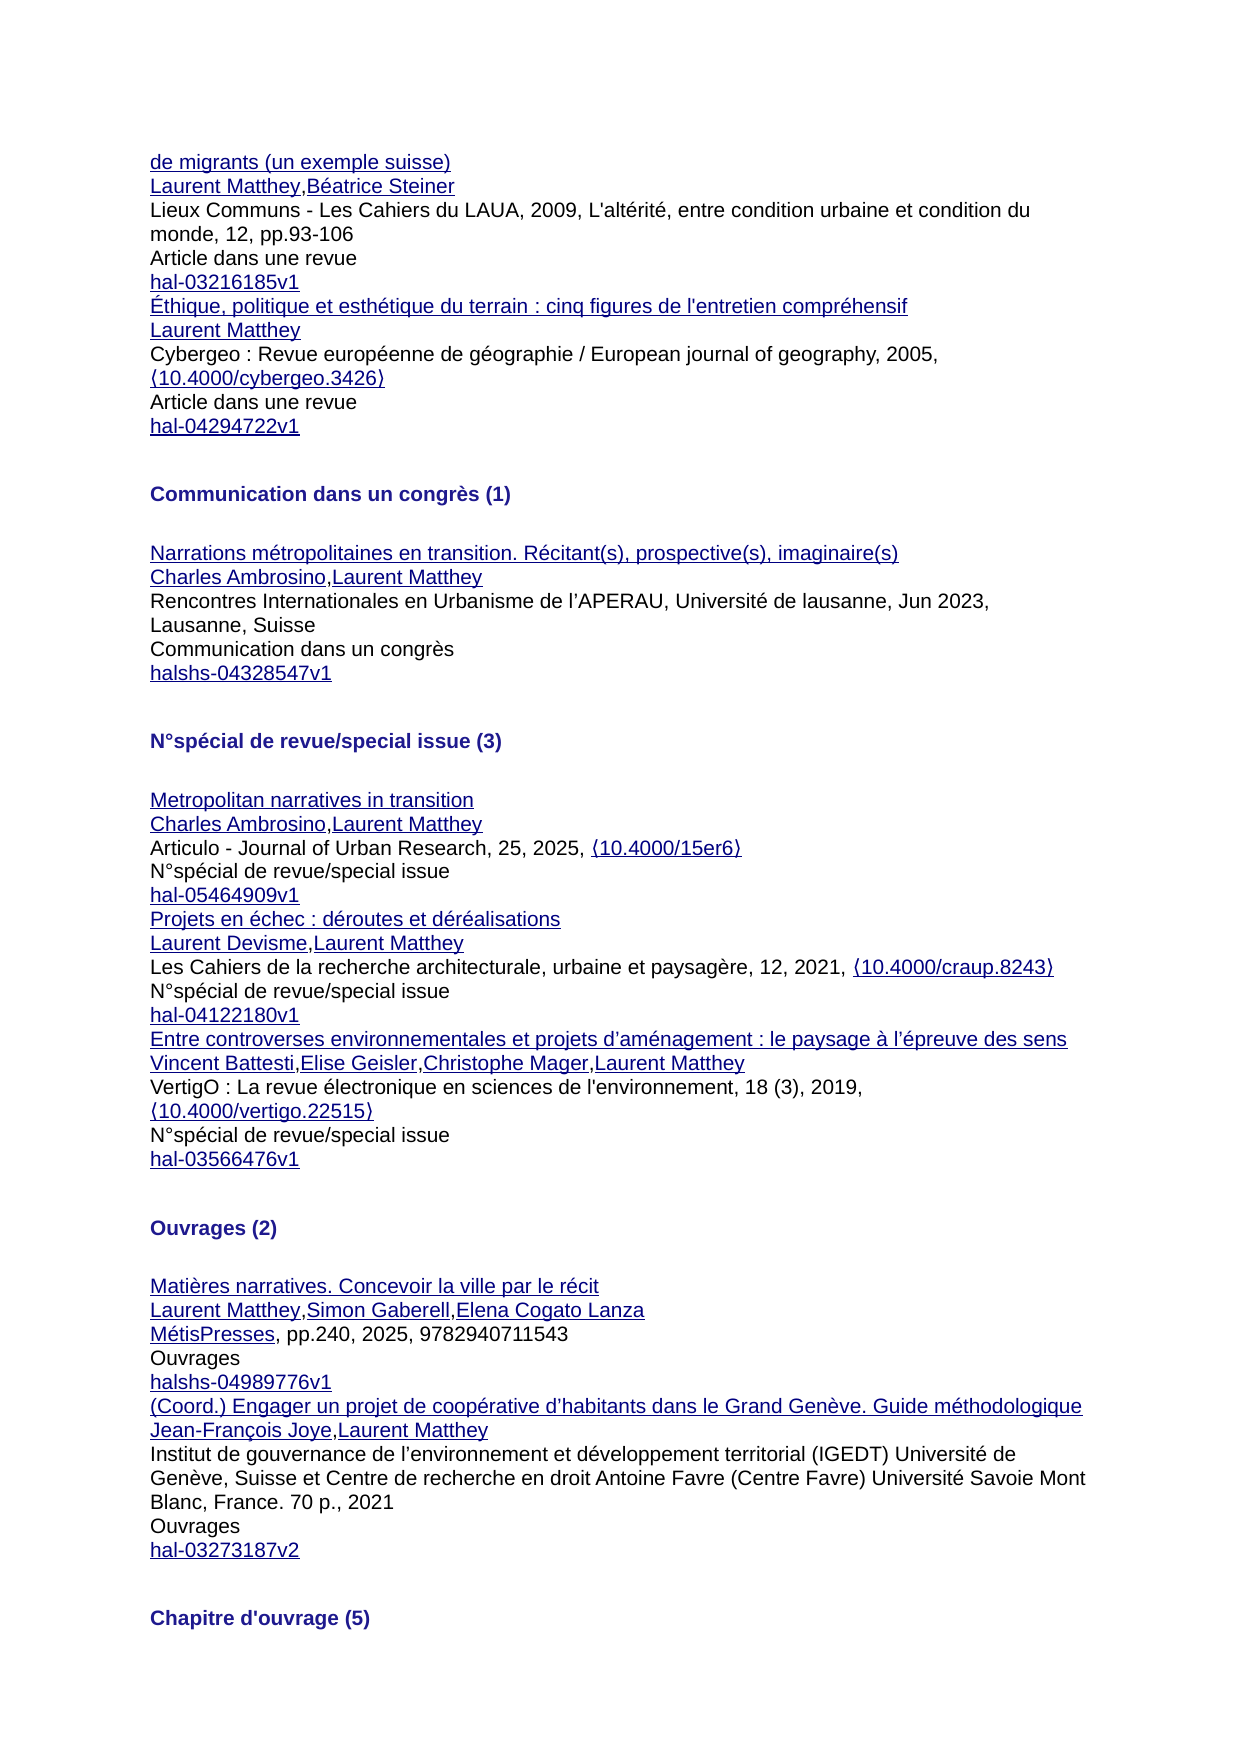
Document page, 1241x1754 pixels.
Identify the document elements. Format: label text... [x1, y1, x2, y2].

subtitle Communication dans un congrès (1) [150, 482, 1090, 506]
table_header Metropolitan narratives in transition Charles Ambrosino,Laurent Matthey Articulo - Journal of Urban Research, 25, 2025, ⟨10.4000/15er6⟩ N°spécial de revue/special issue hal-05464909v1 [150, 788, 1090, 907]
table_header Matières narratives. Concevoir la ville par le récit Laurent Matthey,Simon Gaberell,Elena Cogato Lanza MétisPresses, pp.240, 2025, 9782940711543 Ouvrages halshs-04989776v1 [150, 1274, 1090, 1394]
table_header Narrations métropolitaines en transition. Récitant(s), prospective(s), imaginaire(s) Charles Ambrosino,Laurent Matthey Rencontres Internationales en Urbanisme de l’APERAU, Université de lausanne, Jun 2023, Lausanne, Suisse Communication dans un congrès halshs-04328547v1 [150, 541, 1090, 684]
subtitle Chapitre d'ouvrage (5) [150, 1606, 1090, 1630]
table_cell Éthique, politique et esthétique du terrain : cinq figures de l'entretien compréhensif Laurent Matthey Cybergeo : Revue européenne de géographie / European journal of geography, 2005, ⟨10.4000/cybergeo.3426⟩ Article dans une revue hal-04294722v1 [150, 294, 1090, 437]
subtitle Ouvrages (2) [150, 1216, 1090, 1239]
table_cell Projets en échec : déroutes et déréalisations Laurent Devisme,Laurent Matthey Les Cahiers de la recherche architecturale, urbaine et paysagère, 12, 2021, ⟨10.4000/craup.8243⟩ N°spécial de revue/special issue hal-04122180v1 [150, 907, 1090, 1027]
table_cell Entre controverses environnementales et projets d’aménagement : le paysage à l’épreuve des sens Vincent Battesti,Elise Geisler,Christophe Mager,Laurent Matthey VertigO : La revue électronique en sciences de l'environnement, 18 (3), 2019, ⟨10.4000/vertigo.22515⟩ N°spécial de revue/special issue hal-03566476v1 [150, 1027, 1090, 1171]
table_cell de migrants (un exemple suisse) Laurent Matthey,Béatrice Steiner Lieux Communs - Les Cahiers du LAUA, 2009, L'altérité, entre condition urbaine et condition du monde, 12, pp.93-106 Article dans une revue hal-03216185v1 [150, 150, 1090, 294]
table_cell (Coord.) Engager un projet de coopérative d’habitants dans le Grand Genève. Guide méthodologique Jean-François Joye,Laurent Matthey Institut de gouvernance de l’environnement et développement territorial (IGEDT) Université de Genève, Suisse et Centre de recherche en droit Antoine Favre (Centre Favre) Université Savoie Mont Blanc, France. 70 p., 2021 Ouvrages hal-03273187v2 [150, 1394, 1090, 1561]
subtitle N°spécial de revue/special issue (3) [150, 729, 1090, 753]
